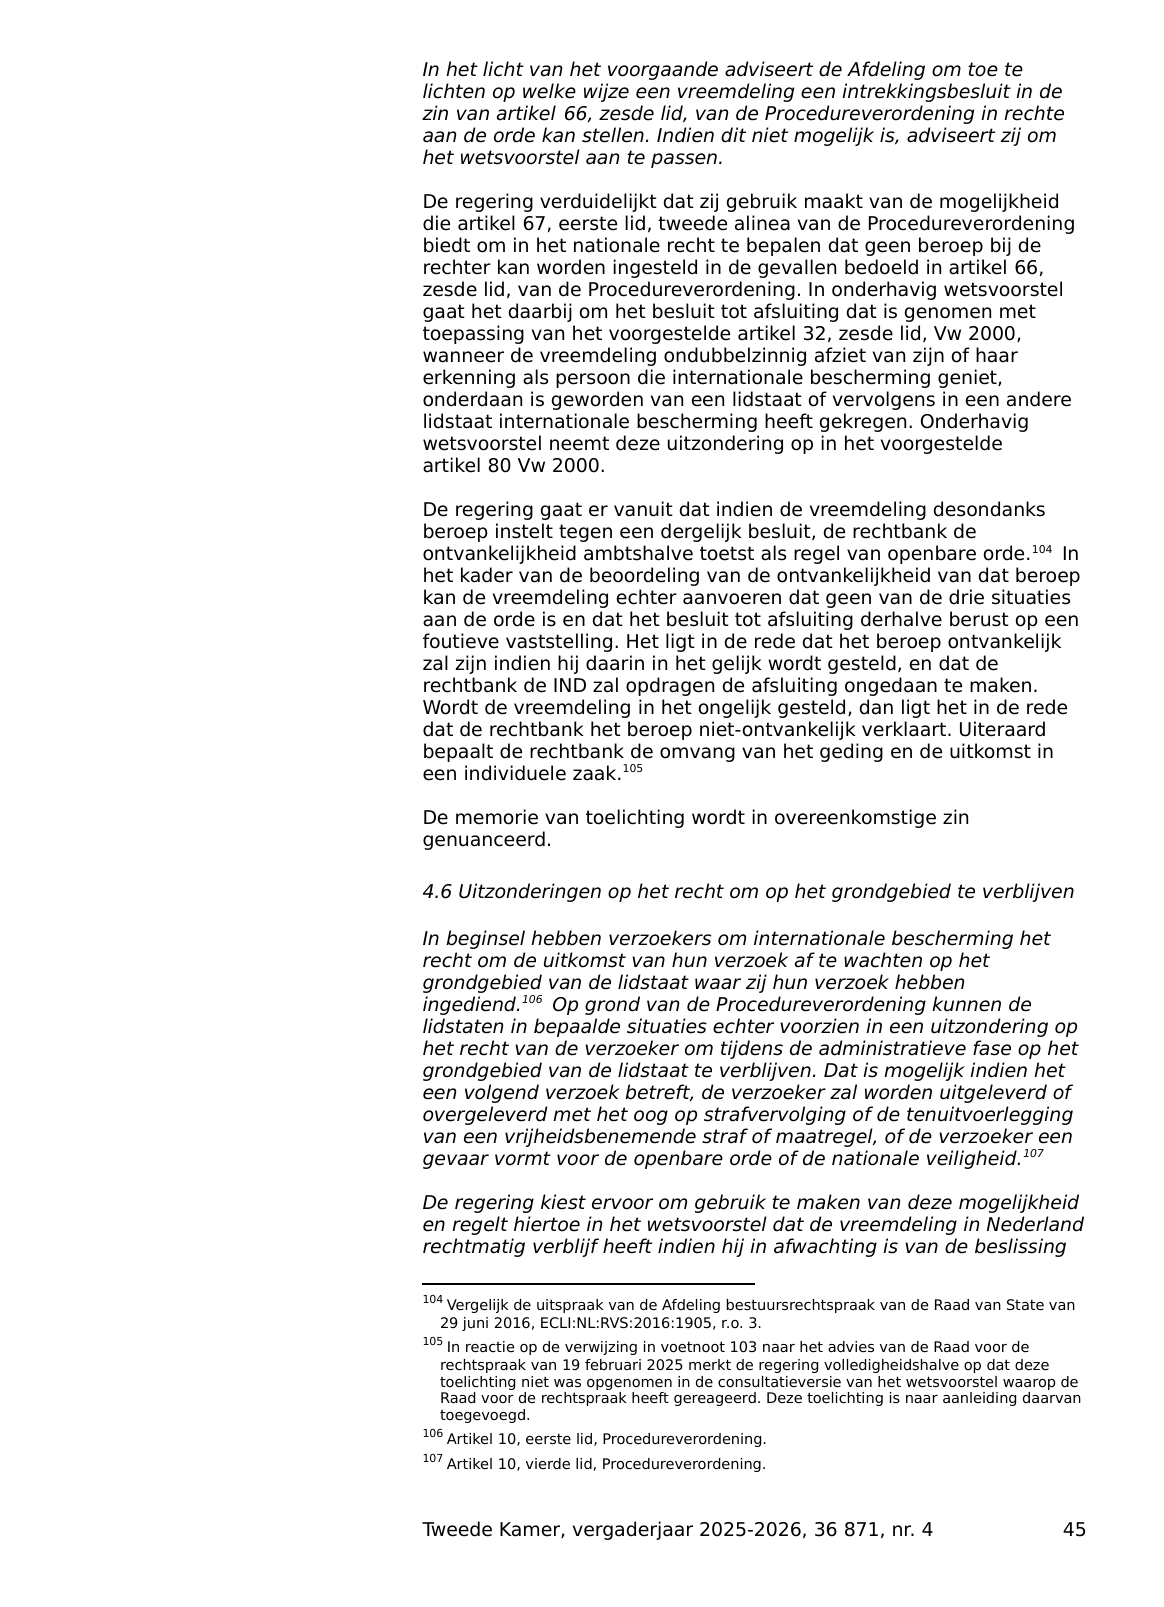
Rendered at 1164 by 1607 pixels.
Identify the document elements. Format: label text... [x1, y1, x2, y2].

text De memorie van toelichting wordt in overeenkomstige zin genuanceerd. [422, 807, 1087, 851]
text Artikel 10, eerste lid, Procedureverordening. [422, 1427, 1087, 1449]
text Artikel 10, vierde lid, Procedureverordening. [422, 1452, 1087, 1474]
text In beginsel hebben verzoekers om internationale bescherming het recht om de uitkomst van hun verzoek af te wachten op het grondgebied van de lidstaat waar zij hun verzoek hebben ingediend. Op grond van de Procedureverordening kunnen de lidstaten in bepaalde situaties echter voorzien in een uitzondering op het recht van de verzoeker om tijdens de administratieve fase op het grondgebied van de lidstaat te verblijven. Dat is mogelijk indien het een volgend verzoek betreft, de verzoeker zal worden uitgeleverd of overgeleverd met het oog op strafvervolging of de tenuitvoerlegging van een vrijheidsbenemende straf of maatregel, of de verzoeker een gevaar vormt voor de openbare orde of de nationale veiligheid. [422, 928, 1087, 1170]
text De regering gaat er vanuit dat indien de vreemdeling desondanks beroep instelt tegen een dergelijk besluit, de rechtbank de ontvankelijkheid ambtshalve toetst als regel van openbare orde. In het kader van de beoordeling van de ontvankelijkheid van dat beroep kan de vreemdeling echter aanvoeren dat geen van de drie situaties aan de orde is en dat het besluit tot afsluiting derhalve berust op een foutieve vaststelling. Het ligt in de rede dat het beroep ontvankelijk zal zijn indien hij daarin in het gelijk wordt gesteld, en dat de rechtbank de IND zal opdragen de afsluiting ongedaan te maken. Wordt de vreemdeling in het ongelijk gesteld, dan ligt het in de rede dat de rechtbank het beroep niet-ontvankelijk verklaart. Uiteraard bepaalt de rechtbank de omvang van het geding en de uitkomst in een individuele zaak. [422, 499, 1087, 785]
text In reactie op de verwijzing in voetnoot 103 naar het advies van de Raad voor de rechtspraak van 19 februari 2025 merkt de regering volledigheidshalve op dat deze toelichting niet was opgenomen in de consultatieversie van het wetsvoorstel waarop de Raad voor de rechtspraak heeft gereageerd. Deze toelichting is naar aanleiding daarvan toegevoegd. [422, 1335, 1087, 1424]
text Vergelijk de uitspraak van de Afdeling bestuursrechtspraak van de Raad van State van 29 juni 2016, ECLI:NL:RVS:2016:1905, r.o. 3. [422, 1293, 1087, 1332]
subtitle 4.6 Uitzonderingen op het recht om op het grondgebied te verblijven [422, 881, 1087, 903]
text In het licht van het voorgaande adviseert de Afdeling om toe te lichten op welke wijze een vreemdeling een intrekkingsbesluit in de zin van artikel 66, zesde lid, van de Procedureverordening in rechte aan de orde kan stellen. Indien dit niet mogelijk is, adviseert zij om het wetsvoorstel aan te passen. [422, 59, 1087, 169]
text De regering kiest ervoor om gebruik te maken van deze mogelijkheid en regelt hiertoe in het wetsvoorstel dat de vreemdeling in Nederland rechtmatig verblijf heeft indien hij in afwachting is van de beslissing [422, 1192, 1087, 1258]
text De regering verduidelijkt dat zij gebruik maakt van de mogelijkheid die artikel 67, eerste lid, tweede alinea van de Procedureverordening biedt om in het nationale recht te bepalen dat geen beroep bij de rechter kan worden ingesteld in de gevallen bedoeld in artikel 66, zesde lid, van de Procedureverordening. In onderhavig wetsvoorstel gaat het daarbij om het besluit tot afsluiting dat is genomen met toepassing van het voorgestelde artikel 32, zesde lid, Vw 2000, wanneer de vreemdeling ondubbelzinnig afziet van zijn of haar erkenning als persoon die internationale bescherming geniet, onderdaan is geworden van een lidstaat of vervolgens in een andere lidstaat internationale bescherming heeft gekregen. Onderhavig wetsvoorstel neemt deze uitzondering op in het voorgestelde artikel 80 Vw 2000. [422, 191, 1087, 477]
